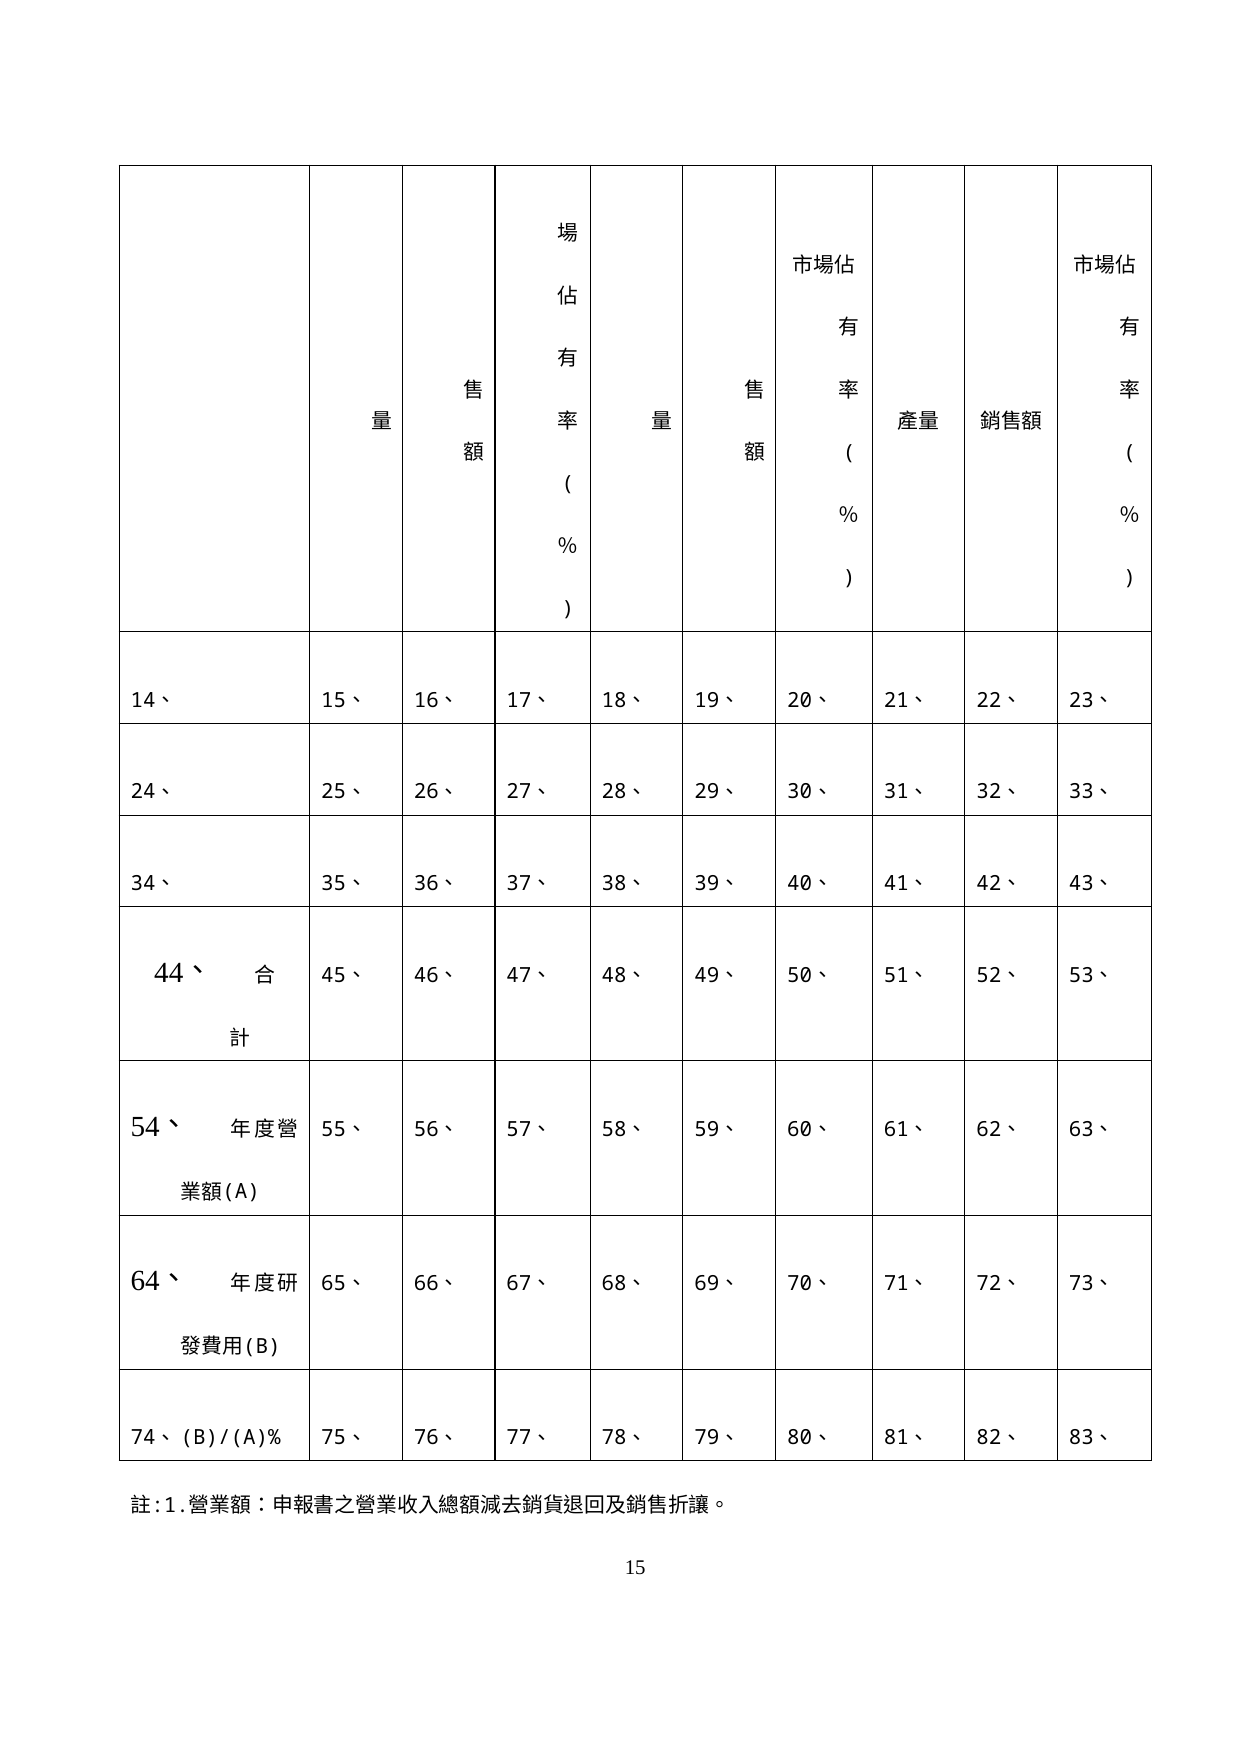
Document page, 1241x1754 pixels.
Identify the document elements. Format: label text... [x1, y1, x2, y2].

table_cell [776, 724, 872, 814]
table_cell [683, 816, 775, 906]
table_cell 銷售額 [683, 166, 775, 631]
table_cell 合 計 [120, 907, 309, 1060]
table_cell [403, 632, 494, 723]
table_cell 市場佔有率(％) [776, 166, 872, 631]
table_cell [1058, 1061, 1151, 1214]
table_cell [965, 1370, 1057, 1460]
table_cell [965, 816, 1057, 906]
table_cell 年度營業額(A) [120, 1061, 309, 1214]
table_cell [683, 1061, 775, 1214]
table_cell [310, 1061, 402, 1214]
table_cell [403, 1216, 494, 1369]
table_cell [403, 907, 494, 1060]
table_cell [1058, 816, 1151, 906]
table_cell (B)/(A)% [120, 1370, 309, 1460]
table_cell [496, 724, 590, 814]
table_cell 註:1.營業額：申報書之營業收入總額減去銷貨退回及銷售折讓。 [119, 1461, 1151, 1524]
table_cell 銷售額 [965, 166, 1057, 631]
table_cell [873, 907, 964, 1060]
table_cell [310, 724, 402, 814]
table_cell [403, 1061, 494, 1214]
table_cell 產量 [310, 166, 402, 631]
table_cell [776, 907, 872, 1060]
table_cell [776, 1061, 872, 1214]
table_cell [873, 816, 964, 906]
table_cell [1058, 724, 1151, 814]
table_cell [683, 632, 775, 723]
table_cell [965, 632, 1057, 723]
table_cell [873, 1061, 964, 1214]
table_cell [591, 907, 682, 1060]
table_cell [776, 1216, 872, 1369]
table_cell 年度研發費用(B) [120, 1216, 309, 1369]
table_cell 市場佔有率(％) [496, 166, 590, 631]
table_cell [591, 1061, 682, 1214]
table_cell [1058, 632, 1151, 723]
table_cell [591, 724, 682, 814]
table_cell [591, 632, 682, 723]
table_cell [683, 1216, 775, 1369]
table_cell [310, 632, 402, 723]
table_cell [965, 724, 1057, 814]
table_cell [310, 1216, 402, 1369]
table_cell [965, 907, 1057, 1060]
table_cell [496, 1370, 590, 1460]
table_cell [496, 1061, 590, 1214]
table_cell [873, 724, 964, 814]
table_cell [776, 1370, 872, 1460]
table_cell [310, 1370, 402, 1460]
table_cell [683, 1370, 775, 1460]
table_cell [591, 816, 682, 906]
table_cell [496, 907, 590, 1060]
table_cell [403, 724, 494, 814]
table_cell 銷售額 [403, 166, 494, 631]
table_cell [873, 632, 964, 723]
table_cell [496, 816, 590, 906]
table_cell [776, 816, 872, 906]
table_cell [591, 1216, 682, 1369]
table_cell [683, 724, 775, 814]
table_cell [965, 1216, 1057, 1369]
table_cell [965, 1061, 1057, 1214]
table_cell [776, 632, 872, 723]
table_cell [873, 1370, 964, 1460]
table_cell [873, 1216, 964, 1369]
table_cell [1058, 907, 1151, 1060]
table_cell [496, 632, 590, 723]
table_cell [683, 907, 775, 1060]
table_cell [496, 1216, 590, 1369]
table_cell 市場佔有率(％) [1058, 166, 1151, 631]
table_cell [310, 907, 402, 1060]
table_cell 產量 [591, 166, 682, 631]
table_cell [120, 724, 309, 814]
table_cell [120, 816, 309, 906]
table_cell [310, 816, 402, 906]
table_cell [120, 632, 309, 723]
table_cell [591, 1370, 682, 1460]
table_header [120, 166, 309, 631]
table_cell [1058, 1216, 1151, 1369]
table_cell [403, 1370, 494, 1460]
table_cell [403, 816, 494, 906]
table_cell [1058, 1370, 1151, 1460]
table_cell 產量 [873, 166, 964, 631]
